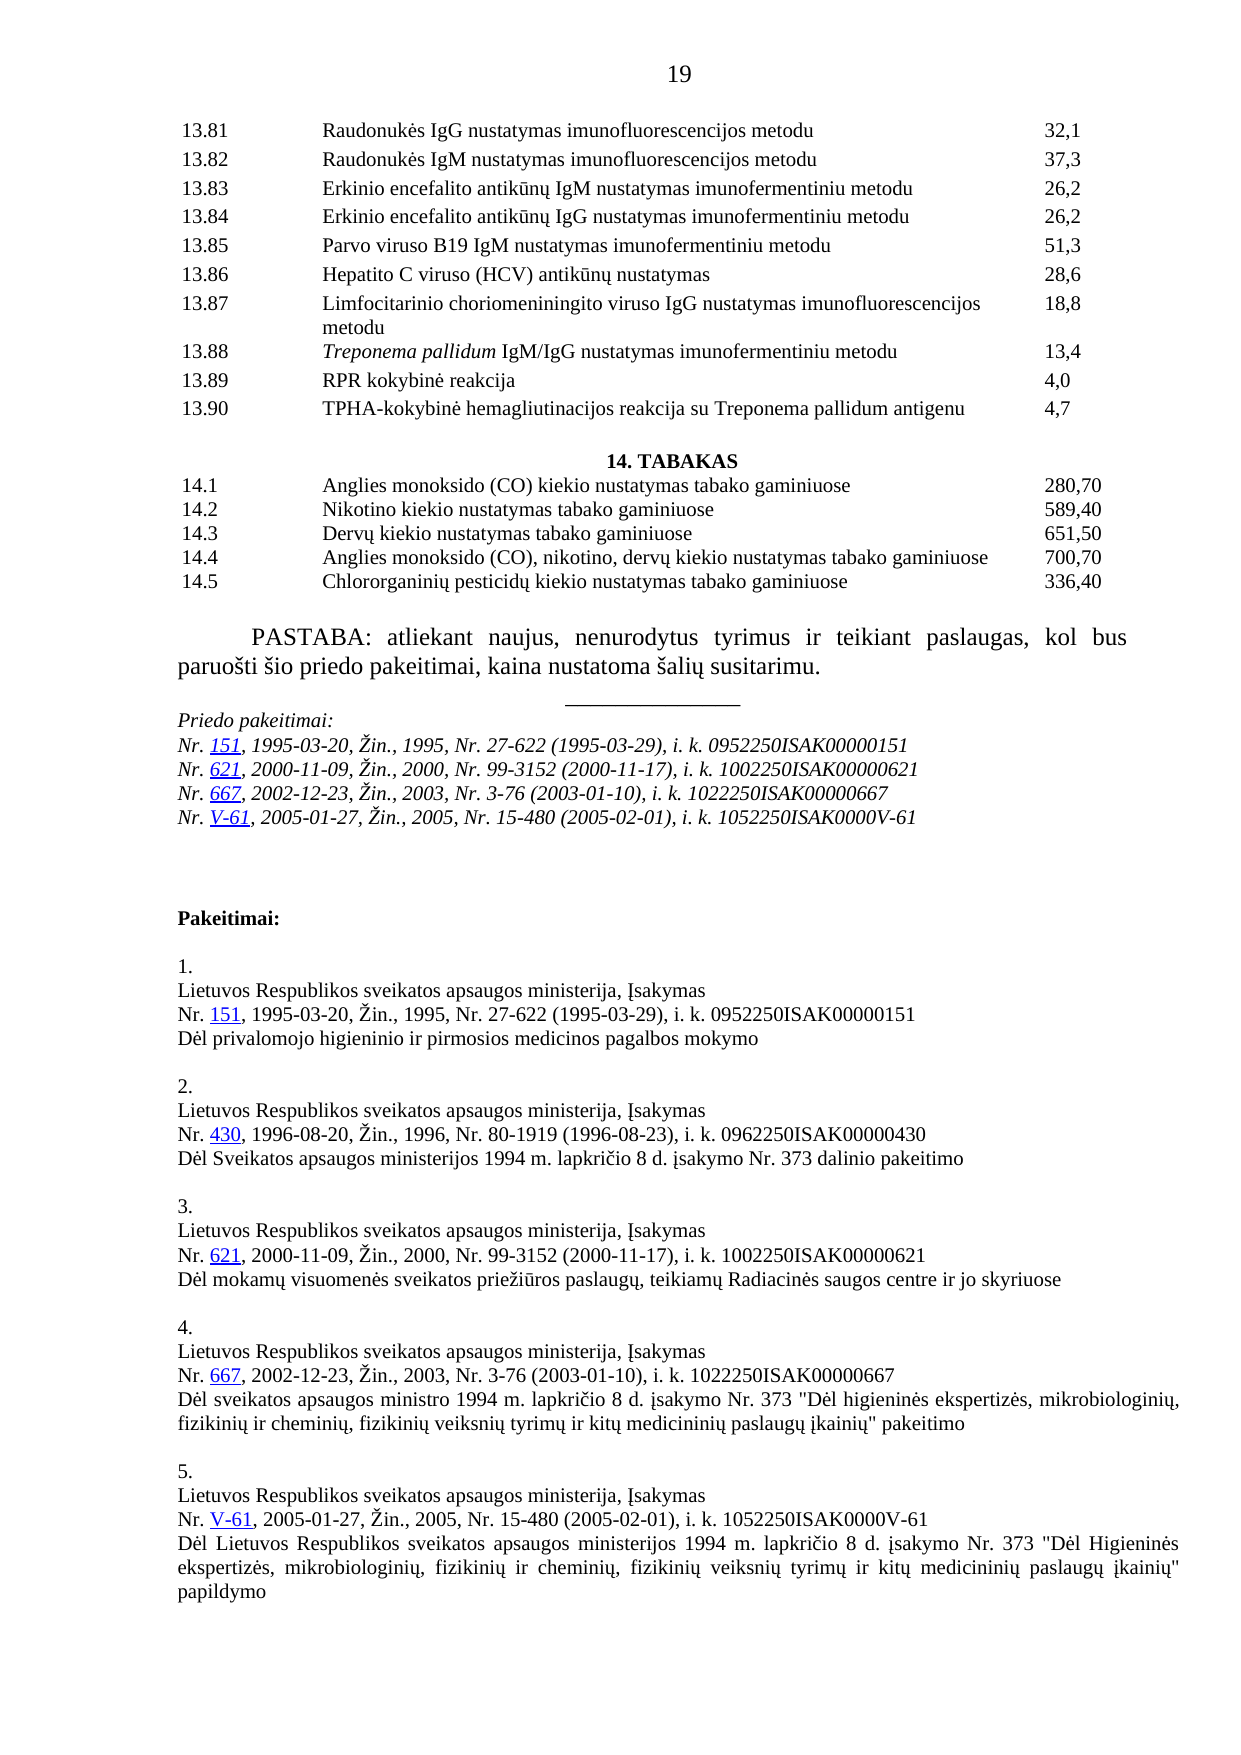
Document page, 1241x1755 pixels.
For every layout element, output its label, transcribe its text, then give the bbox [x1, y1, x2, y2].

table_cell [1174, 449, 1181, 473]
table_cell 26,2 [1033, 176, 1174, 204]
table_cell 13.89 [170, 368, 311, 396]
table_cell Anglies monoksido (CO), nikotino, dervų kiekio nustatymas tabako gaminiuose [311, 545, 1033, 569]
table_cell 700,70 [1033, 545, 1174, 569]
table_cell Limfocitarinio choriomeniningito viruso IgG nustatymas imunofluorescencijos metodu [311, 291, 1033, 339]
text 4. [177, 1315, 1181, 1339]
table_cell 13,4 [1033, 339, 1174, 367]
table_cell 37,3 [1033, 147, 1174, 176]
table_cell 4,7 [1033, 396, 1174, 425]
text Nr. 621, 2000-11-09, Žin., 2000, Nr. 99-3152 (2000-11-17), i. k. 1002250ISAK00000621 [177, 1242, 1181, 1267]
table_cell [1174, 396, 1181, 425]
table_cell Dervų kiekio nustatymas tabako gaminiuose [311, 521, 1033, 545]
table_cell 26,2 [1033, 204, 1174, 233]
table_cell Erkinio encefalito antikūnų IgG nustatymas imunofermentiniu metodu [311, 204, 1033, 233]
text Priedo pakeitimai: [177, 708, 1181, 732]
table_cell [170, 449, 311, 473]
table_cell Chlororganinių pesticidų kiekio nustatymas tabako gaminiuose [311, 569, 1033, 593]
table_cell [1174, 118, 1181, 147]
text Nr. 667, 2002-12-23, Žin., 2003, Nr. 3-76 (2003-01-10), i. k. 1022250ISAK00000667 [177, 781, 1181, 805]
text Lietuvos Respublikos sveikatos apsaugos ministerija, Įsakymas [177, 1339, 1181, 1363]
table_cell TPHA-kokybinė hemagliutinacijos reakcija su Treponema pallidum antigenu [311, 396, 1033, 425]
text ______________ [177, 680, 1128, 708]
text Dėl sveikatos apsaugos ministro 1994 m. lapkričio 8 d. įsakymo Nr. 373 "Dėl higieninės ekspertizės, mikrobiologinių, fizikinių ir cheminių, fizikinių veiksnių tyrimų ir kitų medicininių paslaugų įkainių" pakeitimo [177, 1387, 1181, 1435]
text Nr. V-61, 2005-01-27, Žin., 2005, Nr. 15-480 (2005-02-01), i. k. 1052250ISAK0000V-61 [177, 805, 1181, 829]
table_cell [1174, 262, 1181, 291]
table_cell Anglies monoksido (CO) kiekio nustatymas tabako gaminiuose [311, 473, 1033, 497]
text Pakeitimai: [177, 906, 1181, 930]
table_cell 13.85 [170, 233, 311, 262]
table_cell 13.81 [170, 118, 311, 147]
table_cell 28,6 [1033, 262, 1174, 291]
table_cell Raudonukės IgM nustatymas imunofluorescencijos metodu [311, 147, 1033, 176]
text Lietuvos Respublikos sveikatos apsaugos ministerija, Įsakymas [177, 1218, 1181, 1242]
table_cell 13.87 [170, 291, 311, 339]
text 1. [177, 954, 1181, 978]
table_cell [1174, 425, 1181, 449]
text Nr. 151, 1995-03-20, Žin., 1995, Nr. 27-622 (1995-03-29), i. k. 0952250ISAK00000151 [177, 732, 1181, 757]
table_cell Hepatito C viruso (HCV) antikūnų nustatymas [311, 262, 1033, 291]
table_cell 14.1 [170, 473, 311, 497]
text PASTABA: atliekant naujus, nenurodytus tyrimus ir teikiant paslaugas, kol bus paruošti šio priedo pakeitimai, kaina nustatoma šalių susitarimu. [177, 622, 1128, 680]
text Nr. 430, 1996-08-20, Žin., 1996, Nr. 80-1919 (1996-08-23), i. k. 0962250ISAK00000430 [177, 1122, 1181, 1146]
text Nr. 667, 2002-12-23, Žin., 2003, Nr. 3-76 (2003-01-10), i. k. 1022250ISAK00000667 [177, 1363, 1181, 1387]
text 3. [177, 1194, 1181, 1218]
table_cell RPR kokybinė reakcija [311, 368, 1033, 396]
table_cell 13.88 [170, 339, 311, 367]
text Dėl Sveikatos apsaugos ministerijos 1994 m. lapkričio 8 d. įsakymo Nr. 373 dalinio pakeitimo [177, 1146, 1181, 1170]
table_cell [1033, 449, 1174, 473]
table_cell 18,8 [1033, 291, 1174, 339]
table_cell [1174, 497, 1181, 521]
table_cell Nikotino kiekio nustatymas tabako gaminiuose [311, 497, 1033, 521]
table_cell 13.83 [170, 176, 311, 204]
table_cell 4,0 [1033, 368, 1174, 396]
text Lietuvos Respublikos sveikatos apsaugos ministerija, Įsakymas [177, 1483, 1181, 1507]
table_cell [1174, 545, 1181, 569]
table_cell 589,40 [1033, 497, 1174, 521]
table_cell [1174, 291, 1181, 339]
table_cell 14.5 [170, 569, 311, 593]
table_cell 32,1 [1033, 118, 1174, 147]
text 5. [177, 1459, 1181, 1483]
table_cell 14.4 [170, 545, 311, 569]
text 2. [177, 1074, 1181, 1098]
table_cell [170, 425, 311, 449]
table_cell [1174, 147, 1181, 176]
table_cell 13.86 [170, 262, 311, 291]
text Nr. V-61, 2005-01-27, Žin., 2005, Nr. 15-480 (2005-02-01), i. k. 1052250ISAK0000V-61 [177, 1507, 1181, 1531]
table_cell [1174, 176, 1181, 204]
text Lietuvos Respublikos sveikatos apsaugos ministerija, Įsakymas [177, 978, 1181, 1002]
table_cell 13.90 [170, 396, 311, 425]
text Dėl privalomojo higieninio ir pirmosios medicinos pagalbos mokymo [177, 1026, 1181, 1050]
text Dėl Lietuvos Respublikos sveikatos apsaugos ministerijos 1994 m. lapkričio 8 d. įsakymo Nr. 373 "Dėl Higieninės ekspertizės, mikrobiologinių, fizikinių ir cheminių, fizikinių veiksnių tyrimų ir kitų medicininių paslaugų įkainių" papildymo [177, 1531, 1181, 1603]
table_cell [311, 425, 1033, 449]
table_cell 14.3 [170, 521, 311, 545]
table_cell Treponema pallidum IgM/IgG nustatymas imunofermentiniu metodu [311, 339, 1033, 367]
text Lietuvos Respublikos sveikatos apsaugos ministerija, Įsakymas [177, 1098, 1181, 1122]
table_cell [1174, 569, 1181, 593]
table_cell [1033, 425, 1174, 449]
text Nr. 151, 1995-03-20, Žin., 1995, Nr. 27-622 (1995-03-29), i. k. 0952250ISAK00000151 [177, 1002, 1181, 1026]
table_cell 13.84 [170, 204, 311, 233]
table_cell 651,50 [1033, 521, 1174, 545]
table_cell 51,3 [1033, 233, 1174, 262]
table_cell [1174, 233, 1181, 262]
text Dėl mokamų visuomenės sveikatos priežiūros paslaugų, teikiamų Radiacinės saugos centre ir jo skyriuose [177, 1267, 1181, 1291]
table_cell [1174, 339, 1181, 367]
text Nr. 621, 2000-11-09, Žin., 2000, Nr. 99-3152 (2000-11-17), i. k. 1002250ISAK00000621 [177, 757, 1181, 781]
table_cell 13.82 [170, 147, 311, 176]
table_cell 14.2 [170, 497, 311, 521]
table_cell [1174, 368, 1181, 396]
table_cell 280,70 [1033, 473, 1174, 497]
table_cell 336,40 [1033, 569, 1174, 593]
table_cell [1174, 204, 1181, 233]
table_cell Erkinio encefalito antikūnų IgM nustatymas imunofermentiniu metodu [311, 176, 1033, 204]
table_cell [1174, 521, 1181, 545]
table_cell [1174, 473, 1181, 497]
table_cell Raudonukės IgG nustatymas imunofluorescencijos metodu [311, 118, 1033, 147]
table_cell Parvo viruso B19 IgM nustatymas imunofermentiniu metodu [311, 233, 1033, 262]
table_cell 14. TABAKAS [311, 449, 1033, 473]
